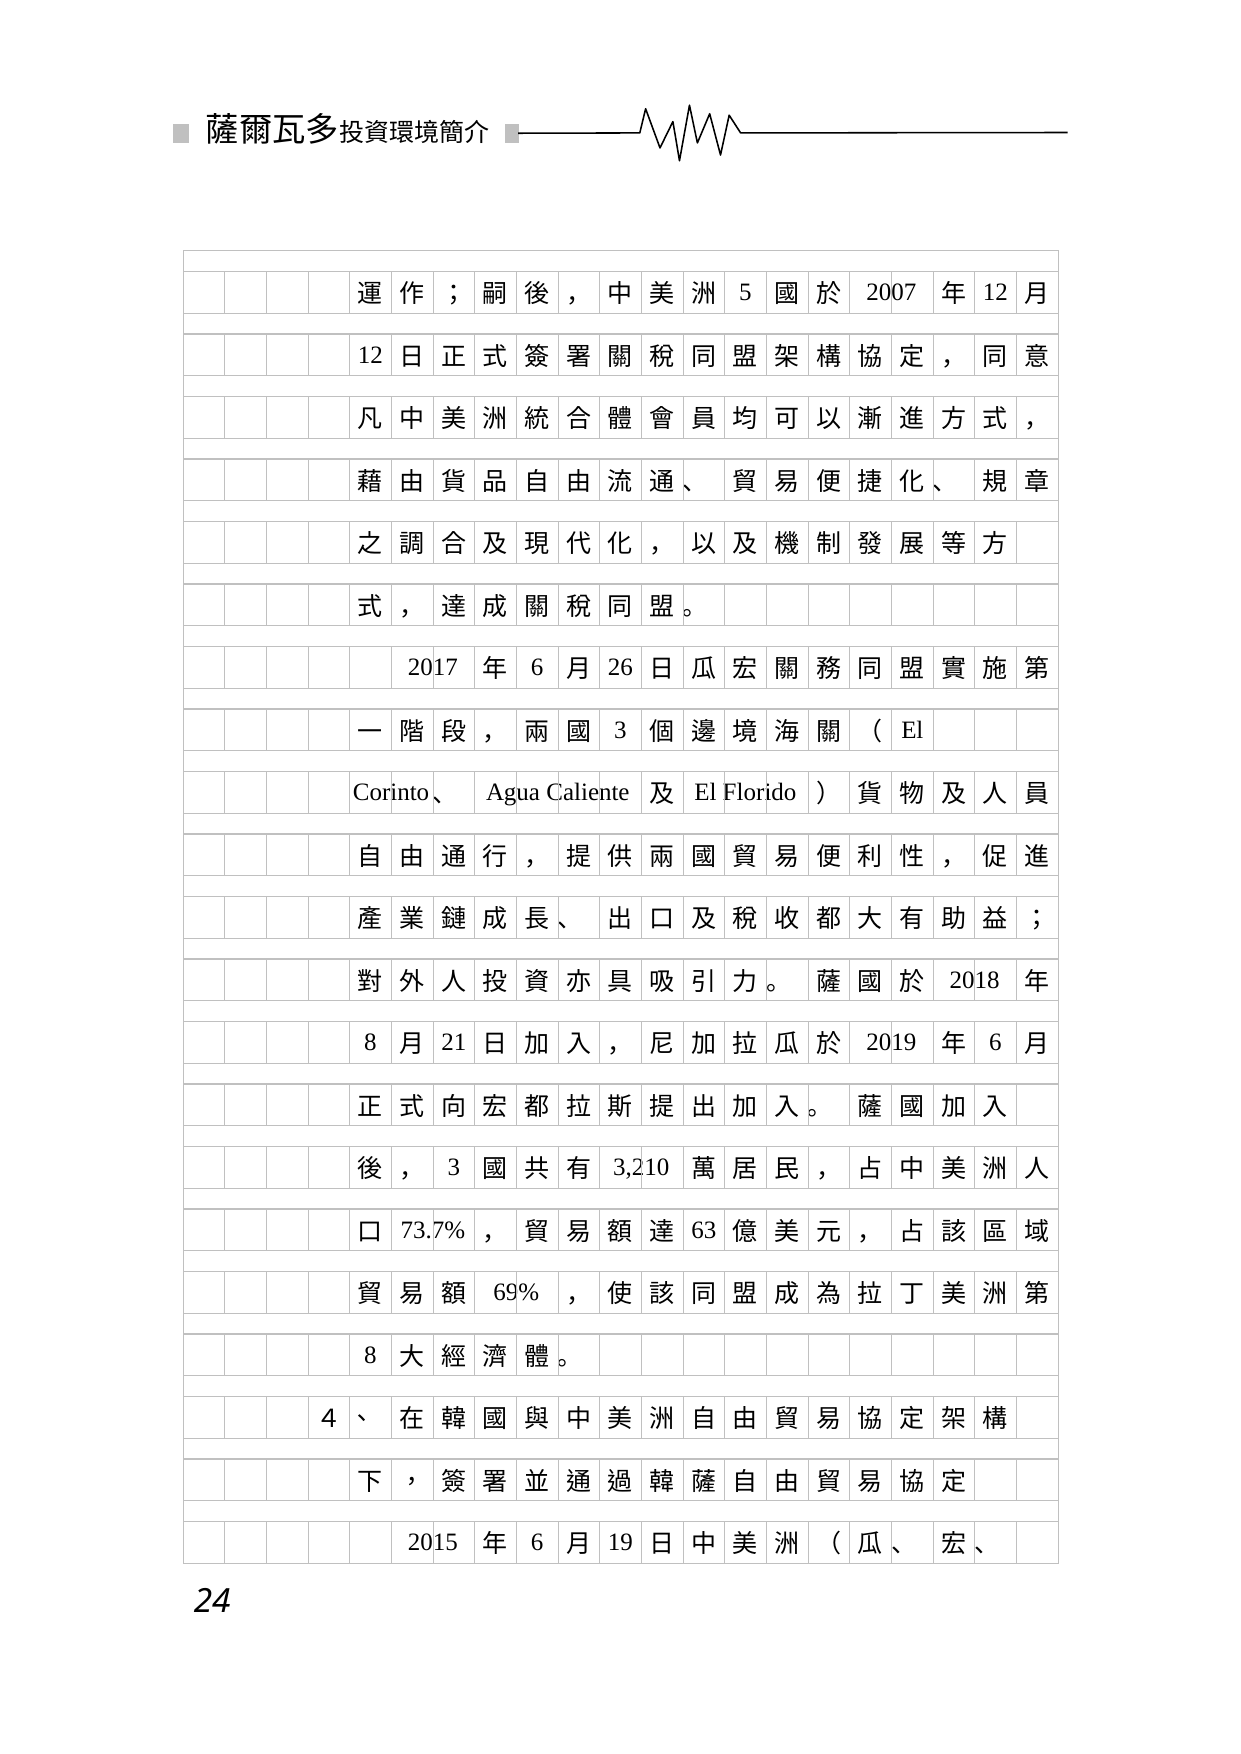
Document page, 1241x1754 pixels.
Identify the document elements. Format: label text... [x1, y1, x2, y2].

text 2017年6月26日瓜宏關務同盟實施第一階段，兩國3個邊境海關（El Corinto、Agua Caliente及El Florido）貨物及人員自由通行，提供兩國貿易便利性，促進產業鏈成長、出口及稅收都大有助益；對外人投資亦具吸引力。薩國於2018年8月21日加入，尼加拉瓜於2019年6月正式向宏都拉斯提出加入。薩國加入後，3國共有3,210萬居民，占中美洲人口73.7%，貿易額達63億美元，占該區域貿易額69%，使該同盟成為拉丁美洲第8大經濟體。 [330, 814, 1058, 833]
text 貿 [809, 1460, 849, 1500]
text 與 [517, 1397, 558, 1438]
text 2017年6月26日瓜宏關務同盟實施第一階段，兩國3個邊境海關（El Corinto、Agua Caliente及El Florido）貨物及人員自由通行，提供兩國貿易便利性，促進產業鏈成長、出口及稅收都大有助益；對外人投資亦具吸引力。薩國於2018年8月21日加入，尼加拉瓜於2019年6月正式向宏都拉斯提出加入。薩國加入後，3國共有3,210萬居民，占中美洲人口73.7%，貿易額達63億美元，占該區域貿易額69%，使該同盟成為拉丁美洲第8大經濟體。 [330, 1251, 1058, 1271]
text 定 [892, 1397, 933, 1438]
text 協 [892, 1460, 933, 1500]
text [1017, 1397, 1058, 1438]
text ４ [309, 1397, 349, 1438]
text 自1960年代倡議區域統合，中美洲各國即依據1991年在宏都拉斯簽屬之德古西卡巴議定書（Protocolo de Tegucicalpa及1993年簽屬之瓜地馬拉議定書（Protocolo de Guatemala），展開經濟整合機構之設置及運作；嗣後，中美洲5國於2007年12月12日正式簽署關稅同盟架構協定，同意凡中美洲統合體會員均可以漸進方式，藉由貨品自由流通、貿易便捷化、規章之調合及現代化，以及機制發展等方式，達成關稅同盟。 [330, 564, 1058, 583]
text 2017年6月26日瓜宏關務同盟實施第一階段，兩國3個邊境海關（El Corinto、Agua Caliente及El Florido）貨物及人員自由通行，提供兩國貿易便利性，促進產業鏈成長、出口及稅收都大有助益；對外人投資亦具吸引力。薩國於2018年8月21日加入，尼加拉瓜於2019年6月正式向宏都拉斯提出加入。薩國加入後，3國共有3,210萬居民，占中美洲人口73.7%，貿易額達63億美元，占該區域貿易額69%，使該同盟成為拉丁美洲第8大經濟體。 [330, 1001, 1058, 1021]
text [1017, 1460, 1058, 1500]
text 過 [600, 1460, 641, 1500]
text 國 [475, 1397, 516, 1438]
text 並 [517, 1460, 558, 1500]
text 自1960年代倡議區域統合，中美洲各國即依據1991年在宏都拉斯簽屬之德古西卡巴議定書（Protocolo de Tegucicalpa及1993年簽屬之瓜地馬拉議定書（Protocolo de Guatemala），展開經濟整合機構之設置及運作；嗣後，中美洲5國於2007年12月12日正式簽署關稅同盟架構協定，同意凡中美洲統合體會員均可以漸進方式，藉由貨品自由流通、貿易便捷化、規章之調合及現代化，以及機制發展等方式，達成關稅同盟。 [330, 501, 1058, 521]
text 韓 [642, 1460, 683, 1500]
text 署 [475, 1460, 516, 1500]
text ， [392, 1460, 433, 1500]
text [309, 1460, 349, 1500]
text [975, 1460, 1016, 1500]
text 2017年6月26日瓜宏關務同盟實施第一階段，兩國3個邊境海關（El Corinto、Agua Caliente及El Florido）貨物及人員自由通行，提供兩國貿易便利性，促進產業鏈成長、出口及稅收都大有助益；對外人投資亦具吸引力。薩國於2018年8月21日加入，尼加拉瓜於2019年6月正式向宏都拉斯提出加入。薩國加入後，3國共有3,210萬居民，占中美洲人口73.7%，貿易額達63億美元，占該區域貿易額69%，使該同盟成為拉丁美洲第8大經濟體。 [330, 626, 1058, 646]
text 自1960年代倡議區域統合，中美洲各國即依據1991年在宏都拉斯簽屬之德古西卡巴議定書（Protocolo de Tegucicalpa及1993年簽屬之瓜地馬拉議定書（Protocolo de Guatemala），展開經濟整合機構之設置及運作；嗣後，中美洲5國於2007年12月12日正式簽署關稅同盟架構協定，同意凡中美洲統合體會員均可以漸進方式，藉由貨品自由流通、貿易便捷化、規章之調合及現代化，以及機制發展等方式，達成關稅同盟。 [330, 376, 1058, 396]
text 構 [975, 1397, 1016, 1438]
text 在 [392, 1397, 433, 1438]
text 自1960年代倡議區域統合，中美洲各國即依據1991年在宏都拉斯簽屬之德古西卡巴議定書（Protocolo de Tegucicalpa及1993年簽屬之瓜地馬拉議定書（Protocolo de Guatemala），展開經濟整合機構之設置及運作；嗣後，中美洲5國於2007年12月12日正式簽署關稅同盟架構協定，同意凡中美洲統合體會員均可以漸進方式，藉由貨品自由流通、貿易便捷化、規章之調合及現代化，以及機制發展等方式，達成關稅同盟。 [330, 439, 1058, 458]
text 2017年6月26日瓜宏關務同盟實施第一階段，兩國3個邊境海關（El Corinto、Agua Caliente及El Florido）貨物及人員自由通行，提供兩國貿易便利性，促進產業鏈成長、出口及稅收都大有助益；對外人投資亦具吸引力。薩國於2018年8月21日加入，尼加拉瓜於2019年6月正式向宏都拉斯提出加入。薩國加入後，3國共有3,210萬居民，占中美洲人口73.7%，貿易額達63億美元，占該區域貿易額69%，使該同盟成為拉丁美洲第8大經濟體。 [330, 1314, 1058, 1333]
text 2015年6月19日中美洲（瓜、宏、薩、尼、哥斯大黎加及巴拿馬）與南韓於美國休士頓宣布進行協定諮商。由於雙方經濟規模不同，中美洲強調對等關係；而韓方對中美洲市場開放具高度興趣。中美洲以吸引投資為目的，投資重於貿易關係。 [330, 1501, 1058, 1521]
text 自1960年代倡議區域統合，中美洲各國即依據1991年在宏都拉斯簽屬之德古西卡巴議定書（Protocolo de Tegucicalpa及1993年簽屬之瓜地馬拉議定書（Protocolo de Guatemala），展開經濟整合機構之設置及運作；嗣後，中美洲5國於2007年12月12日正式簽署關稅同盟架構協定，同意凡中美洲統合體會員均可以漸進方式，藉由貨品自由流通、貿易便捷化、規章之調合及現代化，以及機制發展等方式，達成關稅同盟。 [330, 314, 1058, 333]
text 洲 [642, 1397, 683, 1438]
text 2017年6月26日瓜宏關務同盟實施第一階段，兩國3個邊境海關（El Corinto、Agua Caliente及El Florido）貨物及人員自由通行，提供兩國貿易便利性，促進產業鏈成長、出口及稅收都大有助益；對外人投資亦具吸引力。薩國於2018年8月21日加入，尼加拉瓜於2019年6月正式向宏都拉斯提出加入。薩國加入後，3國共有3,210萬居民，占中美洲人口73.7%，貿易額達63億美元，占該區域貿易額69%，使該同盟成為拉丁美洲第8大經濟體。 [330, 751, 1058, 771]
text [281, 1397, 308, 1438]
text 2017年6月26日瓜宏關務同盟實施第一階段，兩國3個邊境海關（El Corinto、Agua Caliente及El Florido）貨物及人員自由通行，提供兩國貿易便利性，促進產業鏈成長、出口及稅收都大有助益；對外人投資亦具吸引力。薩國於2018年8月21日加入，尼加拉瓜於2019年6月正式向宏都拉斯提出加入。薩國加入後，3國共有3,210萬居民，占中美洲人口73.7%，貿易額達63億美元，占該區域貿易額69%，使該同盟成為拉丁美洲第8大經濟體。 [330, 939, 1058, 958]
text 協 [850, 1397, 891, 1438]
text 自1960年代倡議區域統合，中美洲各國即依據1991年在宏都拉斯簽屬之德古西卡巴議定書（Protocolo de Tegucicalpa及1993年簽屬之瓜地馬拉議定書（Protocolo de Guatemala），展開經濟整合機構之設置及運作；嗣後，中美洲5國於2007年12月12日正式簽署關稅同盟架構協定，同意凡中美洲統合體會員均可以漸進方式，藉由貨品自由流通、貿易便捷化、規章之調合及現代化，以及機制發展等方式，達成關稅同盟。 [330, 251, 1058, 271]
text 定 [934, 1460, 974, 1500]
text 美 [600, 1397, 641, 1438]
text 架 [934, 1397, 974, 1438]
text 自 [725, 1460, 766, 1500]
text 自 [684, 1397, 724, 1438]
text 易 [850, 1460, 891, 1500]
text 薩 [684, 1460, 724, 1500]
text 中 [559, 1397, 599, 1438]
text 下 [350, 1460, 391, 1500]
text 、 [350, 1397, 391, 1438]
text 通 [559, 1460, 599, 1500]
text [281, 1439, 1058, 1458]
text [281, 1460, 308, 1500]
text 韓 [434, 1397, 474, 1438]
text 簽 [434, 1460, 474, 1500]
text 貿 [767, 1397, 808, 1438]
text 由 [767, 1460, 808, 1500]
text 2017年6月26日瓜宏關務同盟實施第一階段，兩國3個邊境海關（El Corinto、Agua Caliente及El Florido）貨物及人員自由通行，提供兩國貿易便利性，促進產業鏈成長、出口及稅收都大有助益；對外人投資亦具吸引力。薩國於2018年8月21日加入，尼加拉瓜於2019年6月正式向宏都拉斯提出加入。薩國加入後，3國共有3,210萬居民，占中美洲人口73.7%，貿易額達63億美元，占該區域貿易額69%，使該同盟成為拉丁美洲第8大經濟體。 [330, 1126, 1058, 1146]
text 易 [809, 1397, 849, 1438]
text [281, 1376, 1058, 1396]
text 2017年6月26日瓜宏關務同盟實施第一階段，兩國3個邊境海關（El Corinto、Agua Caliente及El Florido）貨物及人員自由通行，提供兩國貿易便利性，促進產業鏈成長、出口及稅收都大有助益；對外人投資亦具吸引力。薩國於2018年8月21日加入，尼加拉瓜於2019年6月正式向宏都拉斯提出加入。薩國加入後，3國共有3,210萬居民，占中美洲人口73.7%，貿易額達63億美元，占該區域貿易額69%，使該同盟成為拉丁美洲第8大經濟體。 [330, 689, 1058, 708]
text 2017年6月26日瓜宏關務同盟實施第一階段，兩國3個邊境海關（El Corinto、Agua Caliente及El Florido）貨物及人員自由通行，提供兩國貿易便利性，促進產業鏈成長、出口及稅收都大有助益；對外人投資亦具吸引力。薩國於2018年8月21日加入，尼加拉瓜於2019年6月正式向宏都拉斯提出加入。薩國加入後，3國共有3,210萬居民，占中美洲人口73.7%，貿易額達63億美元，占該區域貿易額69%，使該同盟成為拉丁美洲第8大經濟體。 [330, 876, 1058, 896]
text 2017年6月26日瓜宏關務同盟實施第一階段，兩國3個邊境海關（El Corinto、Agua Caliente及El Florido）貨物及人員自由通行，提供兩國貿易便利性，促進產業鏈成長、出口及稅收都大有助益；對外人投資亦具吸引力。薩國於2018年8月21日加入，尼加拉瓜於2019年6月正式向宏都拉斯提出加入。薩國加入後，3國共有3,210萬居民，占中美洲人口73.7%，貿易額達63億美元，占該區域貿易額69%，使該同盟成為拉丁美洲第8大經濟體。 [330, 1064, 1058, 1083]
text 2017年6月26日瓜宏關務同盟實施第一階段，兩國3個邊境海關（El Corinto、Agua Caliente及El Florido）貨物及人員自由通行，提供兩國貿易便利性，促進產業鏈成長、出口及稅收都大有助益；對外人投資亦具吸引力。薩國於2018年8月21日加入，尼加拉瓜於2019年6月正式向宏都拉斯提出加入。薩國加入後，3國共有3,210萬居民，占中美洲人口73.7%，貿易額達63億美元，占該區域貿易額69%，使該同盟成為拉丁美洲第8大經濟體。 [330, 1189, 1058, 1208]
text 由 [725, 1397, 766, 1438]
